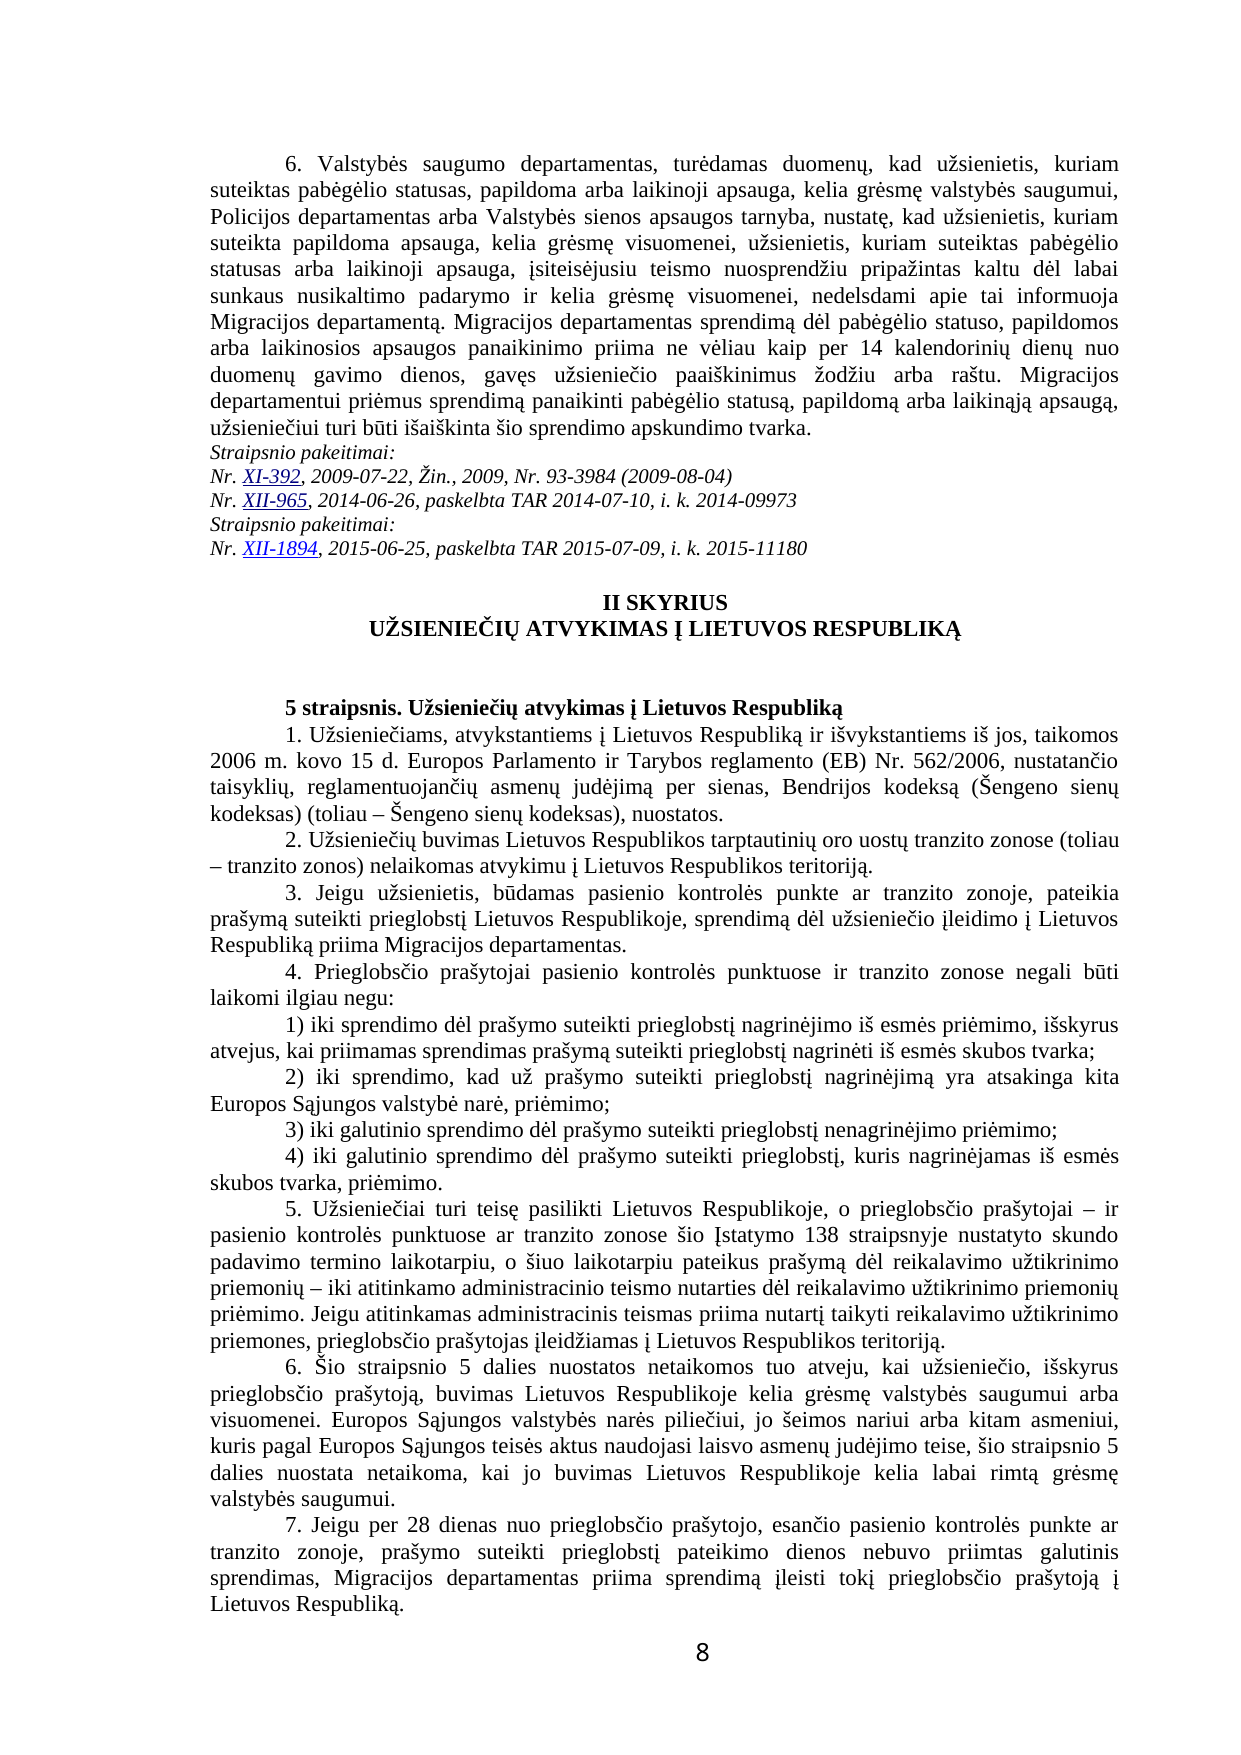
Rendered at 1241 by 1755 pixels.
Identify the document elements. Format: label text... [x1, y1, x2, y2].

text 2. Užsieniečių buvimas Lietuvos Respublikos tarptautinių oro uostų tranzito zonose (toliau – tranzito zonos) nelaikomas atvykimu į Lietuvos Respublikos teritoriją. [210, 826, 1120, 879]
text 5 straipsnis. Užsieniečių atvykimas į Lietuvos Respubliką [210, 694, 1120, 721]
text 6. Valstybės saugumo departamentas, turėdamas duomenų, kad užsienietis, kuriam suteiktas pabėgėlio statusas, papildoma arba laikinoji apsauga, kelia grėsmę valstybės saugumui, Policijos departamentas arba Valstybės sienos apsaugos tarnyba, nustatę, kad užsienietis, kuriam suteikta papildoma apsauga, kelia grėsmę visuomenei, užsienietis, kuriam suteiktas pabėgėlio statusas arba laikinoji apsauga, įsiteisėjusiu teismo nuosprendžiu pripažintas kaltu dėl labai sunkaus nusikaltimo padarymo ir kelia grėsmę visuomenei, nedelsdami apie tai informuoja Migracijos departamentą. Migracijos departamentas sprendimą dėl pabėgėlio statuso, papildomos arba laikinosios apsaugos panaikinimo priima ne vėliau kaip per 14 kalendorinių dienų nuo duomenų gavimo dienos, gavęs užsieniečio paaiškinimus žodžiu arba raštu. Migracijos departamentui priėmus sprendimą panaikinti pabėgėlio statusą, papildomą arba laikinąją apsaugą, užsieniečiui turi būti išaiškinta šio sprendimo apskundimo tvarka. [210, 150, 1120, 440]
text 4. Prieglobsčio prašytojai pasienio kontrolės punktuose ir tranzito zonose negali būti laikomi ilgiau negu: [210, 958, 1120, 1011]
text 3. Jeigu užsienietis, būdamas pasienio kontrolės punkte ar tranzito zonoje, pateikia prašymą suteikti prieglobstį Lietuvos Respublikoje, sprendimą dėl užsieniečio įleidimo į Lietuvos Respubliką priima Migracijos departamentas. [210, 879, 1120, 958]
text 4) iki galutinio sprendimo dėl prašymo suteikti prieglobstį, kuris nagrinėjamas iš esmės skubos tvarka, priėmimo. [210, 1142, 1120, 1195]
text 1) iki sprendimo dėl prašymo suteikti prieglobstį nagrinėjimo iš esmės priėmimo, išskyrus atvejus, kai priimamas sprendimas prašymą suteikti prieglobstį nagrinėti iš esmės skubos tvarka; [210, 1011, 1120, 1063]
text Straipsnio pakeitimai: [210, 440, 1120, 464]
text Nr. XI-392, 2009-07-22, Žin., 2009, Nr. 93-3984 (2009-08-04) [210, 464, 1120, 488]
text Straipsnio pakeitimai: [210, 512, 1120, 536]
text Nr. XII-965, 2014-06-26, paskelbta TAR 2014-07-10, i. k. 2014-09973 [210, 488, 1120, 512]
text Nr. XII-1894, 2015-06-25, paskelbta TAR 2015-07-09, i. k. 2015-11180 [210, 536, 1120, 560]
text 6. Šio straipsnio 5 dalies nuostatos netaikomos tuo atveju, kai užsieniečio, išskyrus prieglobsčio prašytoją, buvimas Lietuvos Respublikoje kelia grėsmę valstybės saugumui arba visuomenei. Europos Sąjungos valstybės narės piliečiui, jo šeimos nariui arba kitam asmeniui, kuris pagal Europos Sąjungos teisės aktus naudojasi laisvo asmenų judėjimo teise, šio straipsnio 5 dalies nuostata netaikoma, kai jo buvimas Lietuvos Respublikoje kelia labai rimtą grėsmę valstybės saugumui. [210, 1353, 1120, 1511]
text II SKYRIUS [210, 589, 1120, 615]
text 2) iki sprendimo, kad už prašymo suteikti prieglobstį nagrinėjimą yra atsakinga kita Europos Sąjungos valstybė narė, priėmimo; [210, 1063, 1120, 1116]
text 7. Jeigu per 28 dienas nuo prieglobsčio prašytojo, esančio pasienio kontrolės punkte ar tranzito zonoje, prašymo suteikti prieglobstį pateikimo dienos nebuvo priimtas galutinis sprendimas, Migracijos departamentas priima sprendimą įleisti tokį prieglobsčio prašytoją į Lietuvos Respubliką. [210, 1511, 1120, 1617]
text UŽSIENIEČIŲ ATVYKIMAS Į LIETUVOS RESPUBLIKĄ [210, 615, 1120, 642]
text 1. Užsieniečiams, atvykstantiems į Lietuvos Respubliką ir išvykstantiems iš jos, taikomos 2006 m. kovo 15 d. Europos Parlamento ir Tarybos reglamento (EB) Nr. 562/2006, nustatančio taisyklių, reglamentuojančių asmenų judėjimą per sienas, Bendrijos kodeksą (Šengeno sienų kodeksas) (toliau – Šengeno sienų kodeksas), nuostatos. [210, 721, 1120, 826]
text 3) iki galutinio sprendimo dėl prašymo suteikti prieglobstį nenagrinėjimo priėmimo; [210, 1116, 1120, 1142]
text 5. Užsieniečiai turi teisę pasilikti Lietuvos Respublikoje, o prieglobsčio prašytojai – ir pasienio kontrolės punktuose ar tranzito zonose šio Įstatymo 138 straipsnyje nustatyto skundo padavimo termino laikotarpiu, o šiuo laikotarpiu pateikus prašymą dėl reikalavimo užtikrinimo priemonių – iki atitinkamo administracinio teismo nutarties dėl reikalavimo užtikrinimo priemonių priėmimo. Jeigu atitinkamas administracinis teismas priima nutartį taikyti reikalavimo užtikrinimo priemones, prieglobsčio prašytojas įleidžiamas į Lietuvos Respublikos teritoriją. [210, 1195, 1120, 1353]
